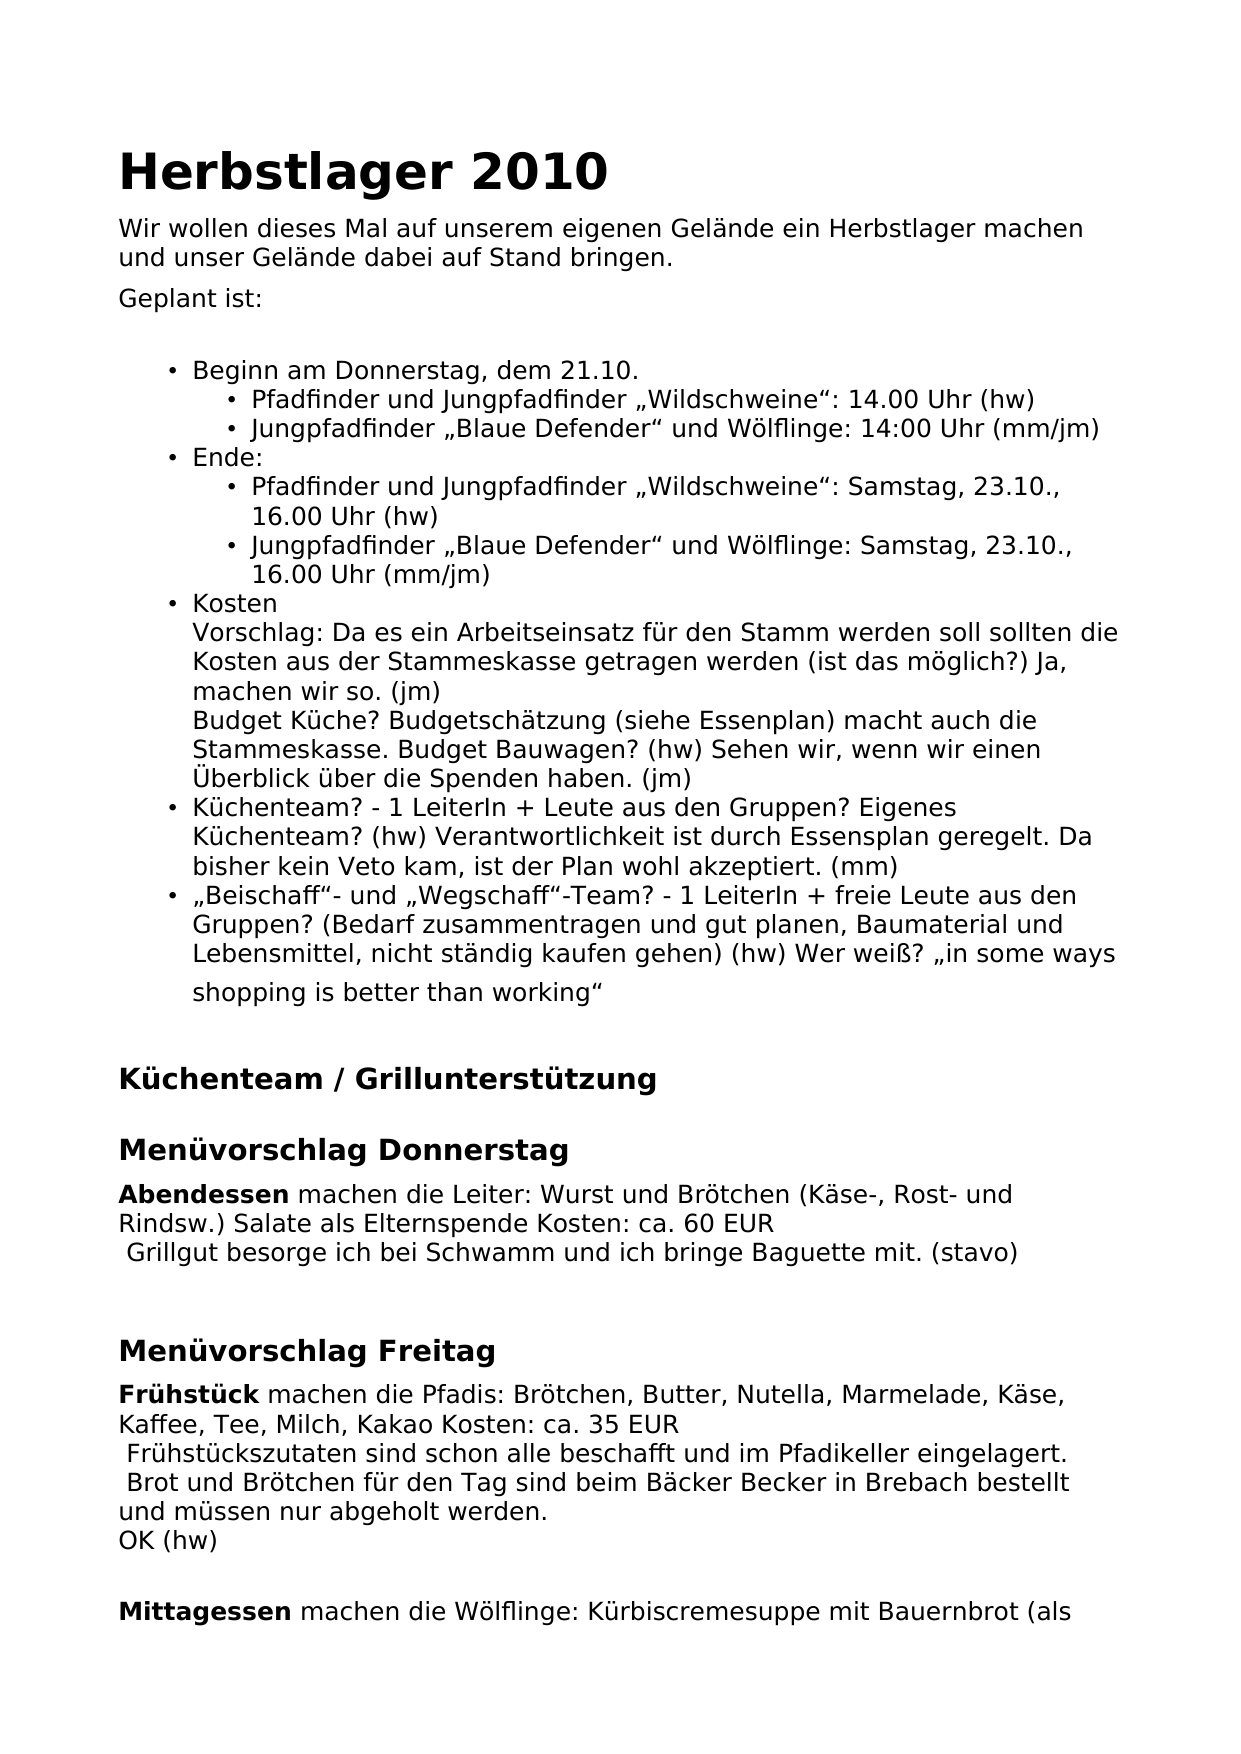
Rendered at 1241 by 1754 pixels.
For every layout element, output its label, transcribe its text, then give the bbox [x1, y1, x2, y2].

list Küchenteam? - 1 LeiterIn + Leute aus den Gruppen? Eigenes Küchenteam? (hw) Verantwortlichkeit ist durch Essensplan geregelt. Da bisher kein Veto kam, ist der Plan wohl akzeptiert. (mm) [177, 793, 1122, 881]
list Beginn am Donnerstag, dem 21.10. [177, 356, 1122, 385]
list Pfadfinder und Jungpfadfinder „Wildschweine“: 14.00 Uhr (hw) [236, 385, 1122, 414]
subtitle Menüvorschlag Donnerstag [118, 1134, 1122, 1168]
subtitle Küchenteam / Grillunterstützung [118, 1062, 1122, 1096]
list „Beischaff“- und „Wegschaff“-Team? - 1 LeiterIn + freie Leute aus den Gruppen? (Bedarf zusammentragen und gut planen, Baumaterial und Lebensmittel, nicht ständig kaufen gehen) (hw) Wer weiß? „in some ways shopping is better than working“ [177, 881, 1122, 1008]
text Wir wollen dieses Mal auf unserem eigenen Gelände ein Herbstlager machen und unser Gelände dabei auf Stand bringen. [118, 214, 1122, 272]
list Jungpfadfinder „Blaue Defender“ und Wölflinge: Samstag, 23.10., 16.00 Uhr (mm/jm) [236, 531, 1122, 589]
text Frühstück machen die Pfadis: Brötchen, Butter, Nutella, Marmelade, Käse, Kaffee, Tee, Milch, Kakao Kosten: ca. 35 EUR Frühstückszutaten sind schon alle beschafft und im Pfadikeller eingelagert. Brot und Brötchen für den Tag sind beim Bäcker Becker in Brebach bestellt und müssen nur abgeholt werden. OK (hw) [118, 1381, 1122, 1585]
text Mittagessen machen die Wölflinge: Kürbiscremesuppe mit Bauernbrot (als [118, 1597, 1122, 1627]
list Jungpfadfinder „Blaue Defender“ und Wölflinge: 14:00 Uhr (mm/jm) [236, 414, 1122, 443]
text Geplant ist: [118, 285, 1122, 314]
subtitle Herbstlager 2010 [118, 143, 1122, 201]
list Kosten Vorschlag: Da es ein Arbeitseinsatz für den Stamm werden soll sollten die Kosten aus der Stammeskasse getragen werden (ist das möglich?) Ja, machen wir so. (jm) Budget Küche? Budgetschätzung (siehe Essenplan) macht auch die Stammeskasse. Budget Bauwagen? (hw) Sehen wir, wenn wir einen Überblick über die Spenden haben. (jm) [177, 589, 1122, 793]
text Abendessen machen die Leiter: Wurst und Brötchen (Käse-, Rost- und Rindsw.) Salate als Elternspende Kosten: ca. 60 EUR Grillgut besorge ich bei Schwamm und ich bringe Baguette mit. (stavo) [118, 1180, 1122, 1297]
list Pfadfinder und Jungpfadfinder „Wildschweine“: Samstag, 23.10., 16.00 Uhr (hw) [236, 472, 1122, 531]
list Ende: [177, 443, 1122, 472]
subtitle Menüvorschlag Freitag [118, 1334, 1122, 1368]
